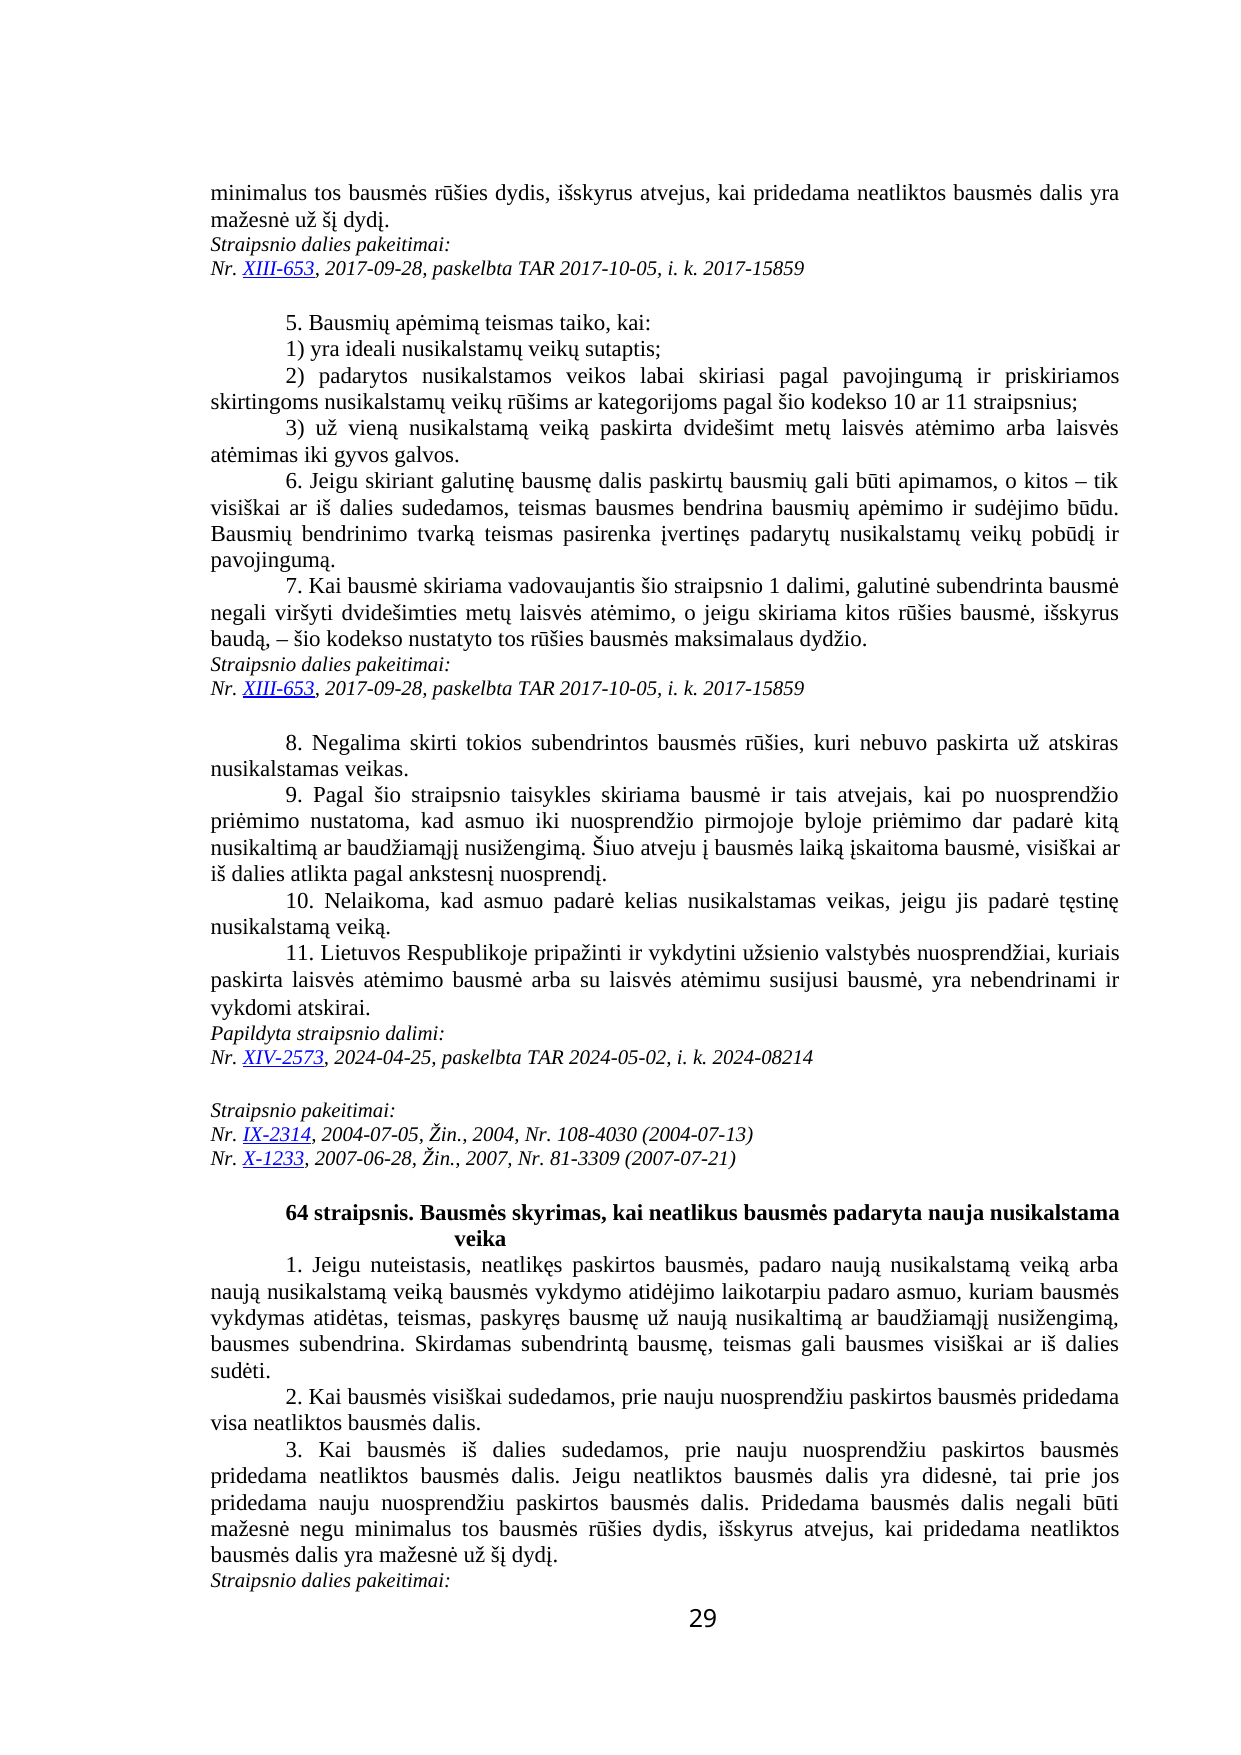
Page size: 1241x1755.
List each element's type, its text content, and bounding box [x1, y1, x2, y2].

text Nr. XIV-2573, 2024-04-25, paskelbta TAR 2024-05-02, i. k. 2024-08214 [210, 1045, 1120, 1069]
text Nr. XIII-653, 2017-09-28, paskelbta TAR 2017-10-05, i. k. 2017-15859 [210, 676, 1120, 700]
text 11. Lietuvos Respublikoje pripažinti ir vykdytini užsienio valstybės nuosprendžiai, kuriais paskirta laisvės atėmimo bausmė arba su laisvės atėmimu susijusi bausmė, yra nebendrinami ir vykdomi atskirai. [210, 939, 1120, 1021]
text Nr. IX-2314, 2004-07-05, Žin., 2004, Nr. 108-4030 (2004-07-13) [210, 1122, 1120, 1146]
text 8. Negalima skirti tokios subendrintos bausmės rūšies, kuri nebuvo paskirta už atskiras nusikalstamas veikas. [210, 728, 1120, 781]
text Straipsnio dalies pakeitimai: [210, 1568, 1120, 1592]
text 6. Jeigu skiriant galutinę bausmę dalis paskirtų bausmių gali būti apimamos, o kitos – tik visiškai ar iš dalies sudedamos, teismas bausmes bendrina bausmių apėmimo ir sudėjimo būdu. Bausmių bendrinimo tvarką teismas pasirenka įvertinęs padarytų nusikalstamų veikų pobūdį ir pavojingumą. [210, 467, 1120, 573]
text Straipsnio dalies pakeitimai: [210, 652, 1120, 676]
text minimalus tos bausmės rūšies dydis, išskyrus atvejus, kai pridedama neatliktos bausmės dalis yra mažesnė už šį dydį. [210, 179, 1120, 232]
text Straipsnio dalies pakeitimai: [210, 232, 1120, 256]
text 3. Kai bausmės iš dalies sudedamos, prie nauju nuosprendžiu paskirtos bausmės pridedama neatliktos bausmės dalis. Jeigu neatliktos bausmės dalis yra didesnė, tai prie jos pridedama nauju nuosprendžiu paskirtos bausmės dalis. Pridedama bausmės dalis negali būti mažesnė negu minimalus tos bausmės rūšies dydis, išskyrus atvejus, kai pridedama neatliktos bausmės dalis yra mažesnė už šį dydį. [210, 1436, 1120, 1568]
text 2) padarytos nusikalstamos veikos labai skiriasi pagal pavojingumą ir priskiriamos skirtingoms nusikalstamų veikų rūšims ar kategorijoms pagal šio kodekso 10 ar 11 straipsnius; [210, 362, 1120, 414]
text 10. Nelaikoma, kad asmuo padarė kelias nusikalstamas veikas, jeigu jis padarė tęstinę nusikalstamą veiką. [210, 887, 1120, 939]
text 7. Kai bausmė skiriama vadovaujantis šio straipsnio 1 dalimi, galutinė subendrinta bausmė negali viršyti dvidešimties metų laisvės atėmimo, o jeigu skiriama kitos rūšies bausmė, išskyrus baudą, – šio kodekso nustatyto tos rūšies bausmės maksimalaus dydžio. [210, 573, 1120, 652]
text 2. Kai bausmės visiškai sudedamos, prie nauju nuosprendžiu paskirtos bausmės pridedama visa neatliktos bausmės dalis. [210, 1383, 1120, 1436]
text 1) yra ideali nusikalstamų veikų sutaptis; [210, 335, 1120, 362]
text Papildyta straipsnio dalimi: [210, 1021, 1120, 1045]
text 1. Jeigu nuteistasis, neatlikęs paskirtos bausmės, padaro naują nusikalstamą veiką arba naują nusikalstamą veiką bausmės vykdymo atidėjimo laikotarpiu padaro asmuo, kuriam bausmės vykdymas atidėtas, teismas, paskyręs bausmę už naują nusikaltimą ar baudžiamąjį nusižengimą, bausmes subendrina. Skirdamas subendrintą bausmę, teismas gali bausmes visiškai ar iš dalies sudėti. [210, 1251, 1120, 1383]
text 64 straipsnis. Bausmės skyrimas, kai neatlikus bausmės padaryta nauja nusikalstama veika [285, 1199, 1120, 1251]
text Straipsnio pakeitimai: [210, 1098, 1120, 1122]
text 3) už vieną nusikalstamą veiką paskirta dvidešimt metų laisvės atėmimo arba laisvės atėmimas iki gyvos galvos. [210, 414, 1120, 467]
text 5. Bausmių apėmimą teismas taiko, kai: [210, 309, 1120, 335]
text 9. Pagal šio straipsnio taisykles skiriama bausmė ir tais atvejais, kai po nuosprendžio priėmimo nustatoma, kad asmuo iki nuosprendžio pirmojoje byloje priėmimo dar padarė kitą nusikaltimą ar baudžiamąjį nusižengimą. Šiuo atveju į bausmės laiką įskaitoma bausmė, visiškai ar iš dalies atlikta pagal ankstesnį nuosprendį. [210, 781, 1120, 887]
text Nr. X-1233, 2007-06-28, Žin., 2007, Nr. 81-3309 (2007-07-21) [210, 1146, 1120, 1170]
text Nr. XIII-653, 2017-09-28, paskelbta TAR 2017-10-05, i. k. 2017-15859 [210, 256, 1120, 280]
